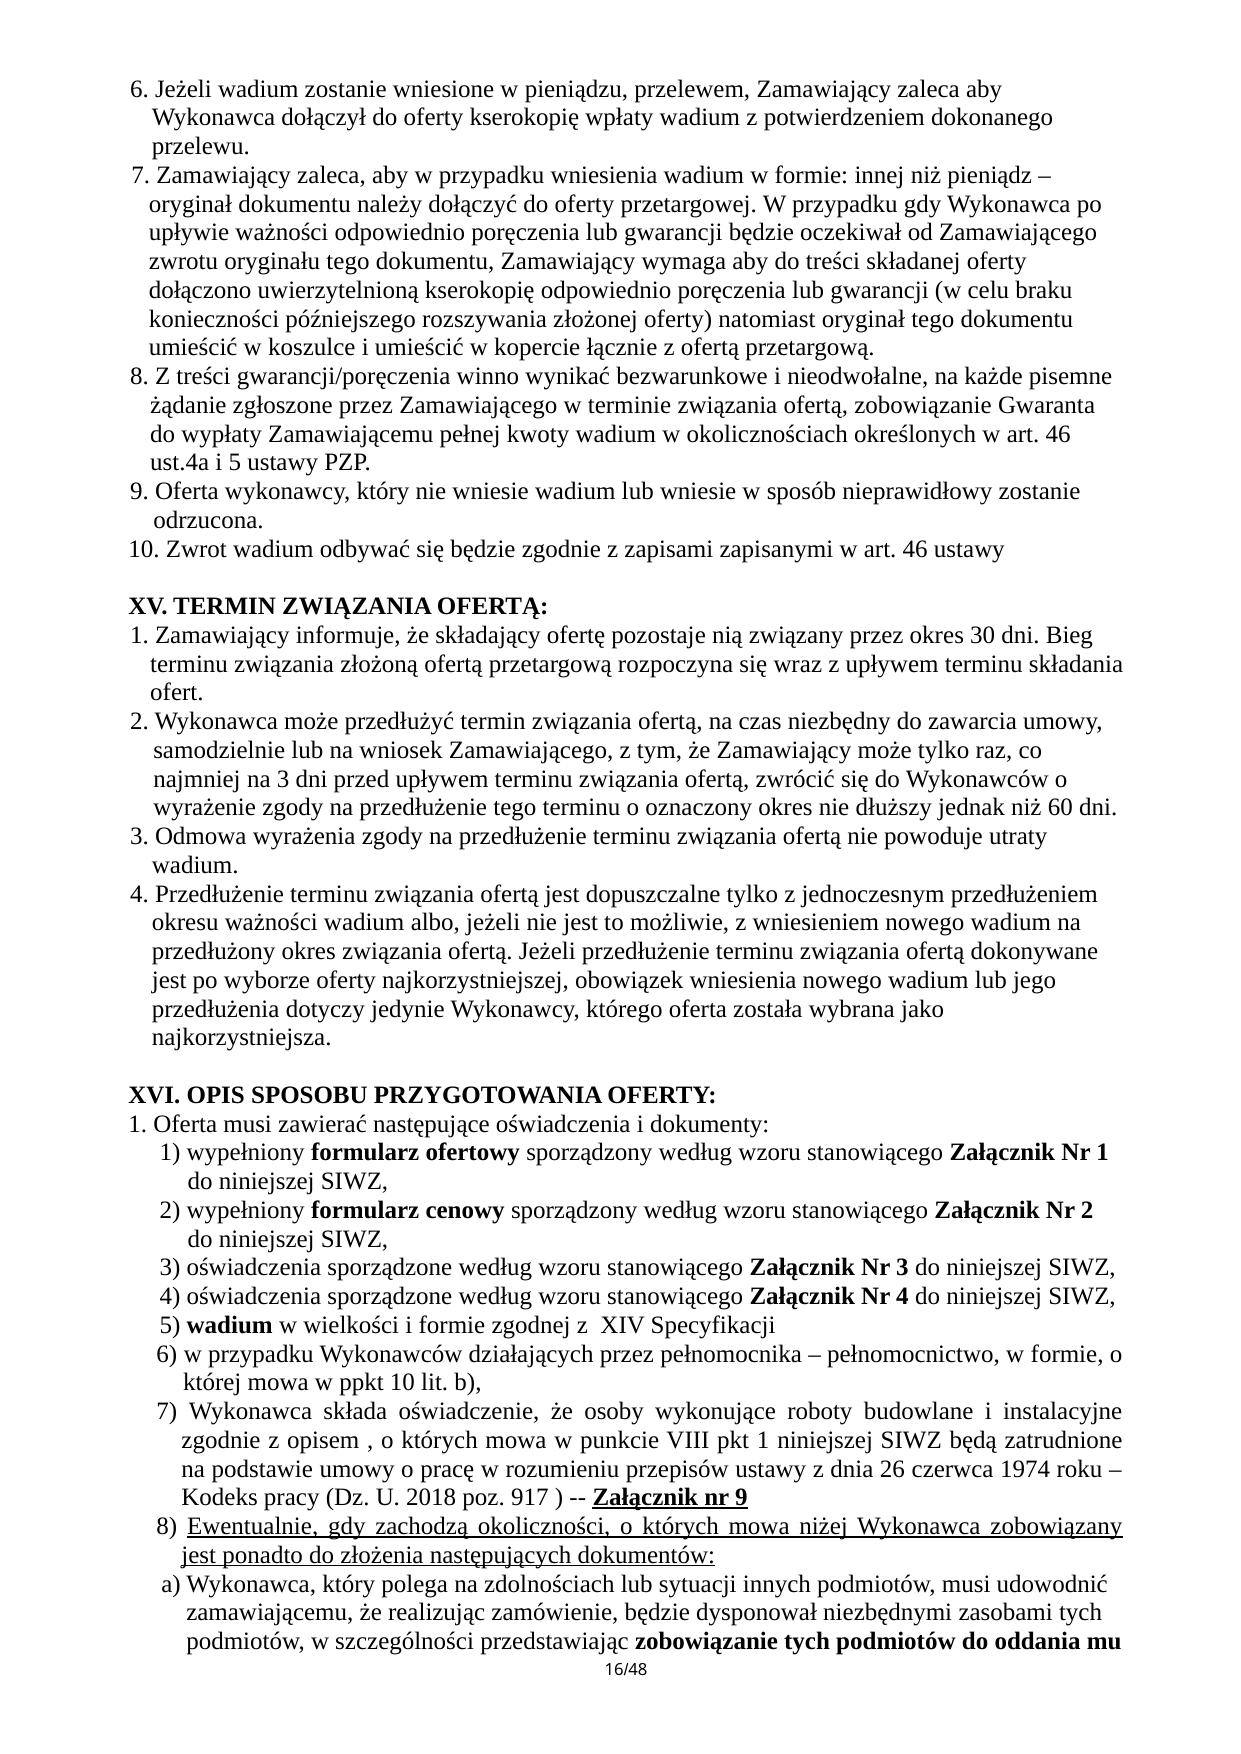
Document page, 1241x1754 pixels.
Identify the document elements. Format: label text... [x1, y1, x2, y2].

text 10. Zwrot wadium odbywać się będzie zgodnie z zapisami zapisanymi w art. 46 ustawy [128, 534, 1123, 562]
text 3. Odmowa wyrażenia zgody na przedłużenie terminu związania ofertą nie powoduje utraty wadium. [130, 821, 1123, 879]
text 3) oświadczenia sporządzone według wzoru stanowiącego Załącznik Nr 3 do niniejszej SIWZ, [159, 1252, 1123, 1281]
text 4. Przedłużenie terminu związania ofertą jest dopuszczalne tylko z jednoczesnym przedłużeniem okresu ważności wadium albo, jeżeli nie jest to możliwie, z wniesieniem nowego wadium na przedłużony okres związania ofertą. Jeżeli przedłużenie terminu związania ofertą dokonywane jest po wyborze oferty najkorzystniejszej, obowiązek wniesienia nowego wadium lub jego przedłużenia dotyczy jedynie Wykonawcy, którego oferta została wybrana jako najkorzystniejsza. [130, 879, 1123, 1051]
text 1. Oferta musi zawierać następujące oświadczenia i dokumenty: [128, 1109, 1123, 1137]
text 7) Wykonawca składa oświadczenie, że osoby wykonujące roboty budowlane i instalacyjne zgodnie z opisem , o których mowa w punkcie VIII pkt 1 niniejszej SIWZ będą zatrudnione na podstawie umowy o pracę w rozumieniu przepisów ustawy z dnia 26 czerwca 1974 roku – Kodeks pracy (Dz. U. 2018 poz. 917 ) -- Załącznik nr 9 [156, 1396, 1123, 1511]
text XV. TERMIN ZWIĄZANIA OFERTĄ: [128, 591, 1123, 620]
text 5) wadium w wielkości i formie zgodnej z XIV Specyfikacji [159, 1310, 1123, 1339]
text 7. Zamawiający zaleca, aby w przypadku wniesienia wadium w formie: innej niż pieniądz – oryginał dokumentu należy dołączyć do oferty przetargowej. W przypadku gdy Wykonawca po upływie ważności odpowiednio poręczenia lub gwarancji będzie oczekiwał od Zamawiającego zwrotu oryginału tego dokumentu, Zamawiający wymaga aby do treści składanej oferty dołączono uwierzytelnioną kserokopię odpowiednio poręczenia lub gwarancji (w celu braku konieczności późniejszego rozszywania złożonej oferty) natomiast oryginał tego dokumentu umieścić w koszulce i umieścić w kopercie łącznie z ofertą przetargową. [131, 160, 1123, 361]
text 2) wypełniony formularz cenowy sporządzony według wzoru stanowiącego Załącznik Nr 2 do niniejszej SIWZ, [159, 1195, 1123, 1252]
text 4) oświadczenia sporządzone według wzoru stanowiącego Załącznik Nr 4 do niniejszej SIWZ, [159, 1281, 1123, 1310]
text 6) w przypadku Wykonawców działających przez pełnomocnika – pełnomocnictwo, w formie, o której mowa w ppkt 10 lit. b), [156, 1339, 1123, 1396]
text 8. Z treści gwarancji/poręczenia winno wynikać bezwarunkowe i nieodwołalne, na każde pisemne żądanie zgłoszone przez Zamawiającego w terminie związania ofertą, zobowiązanie Gwaranta do wypłaty Zamawiającemu pełnej kwoty wadium w okolicznościach określonych w art. 46 ust.4a i 5 ustawy PZP. [130, 361, 1123, 476]
text 2. Wykonawca może przedłużyć termin związania ofertą, na czas niezbędny do zawarcia umowy, samodzielnie lub na wniosek Zamawiającego, z tym, że Zamawiający może tylko raz, co najmniej na 3 dni przed upływem terminu związania ofertą, zwrócić się do Wykonawców o wyrażenie zgody na przedłużenie tego terminu o oznaczony okres nie dłuższy jednak niż 60 dni. [130, 706, 1123, 821]
text a) Wykonawca, który polega na zdolnościach lub sytuacji innych podmiotów, musi udowodnić zamawiającemu, że realizując zamówienie, będzie dysponował niezbędnymi zasobami tych podmiotów, w szczególności przedstawiając zobowiązanie tych podmiotów do oddania mu [161, 1569, 1123, 1655]
text 1) wypełniony formularz ofertowy sporządzony według wzoru stanowiącego Załącznik Nr 1 do niniejszej SIWZ, [159, 1137, 1123, 1195]
text 8) Ewentualnie, gdy zachodzą okoliczności, o których mowa niżej Wykonawca zobowiązany jest ponadto do złożenia następujących dokumentów: [156, 1511, 1123, 1569]
text 6. Jeżeli wadium zostanie wniesione w pieniądzu, przelewem, Zamawiający zaleca aby Wykonawca dołączył do oferty kserokopię wpłaty wadium z potwierdzeniem dokonanego przelewu. [130, 74, 1123, 160]
text 1. Zamawiający informuje, że składający ofertę pozostaje nią związany przez okres 30 dni. Bieg terminu związania złożoną ofertą przetargową rozpoczyna się wraz z upływem terminu składania ofert. [130, 620, 1123, 706]
text 9. Oferta wykonawcy, który nie wniesie wadium lub wniesie w sposób nieprawidłowy zostanie odrzucona. [130, 476, 1123, 534]
text XVI. OPIS SPOSOBU PRZYGOTOWANIA OFERTY: [128, 1080, 1123, 1109]
